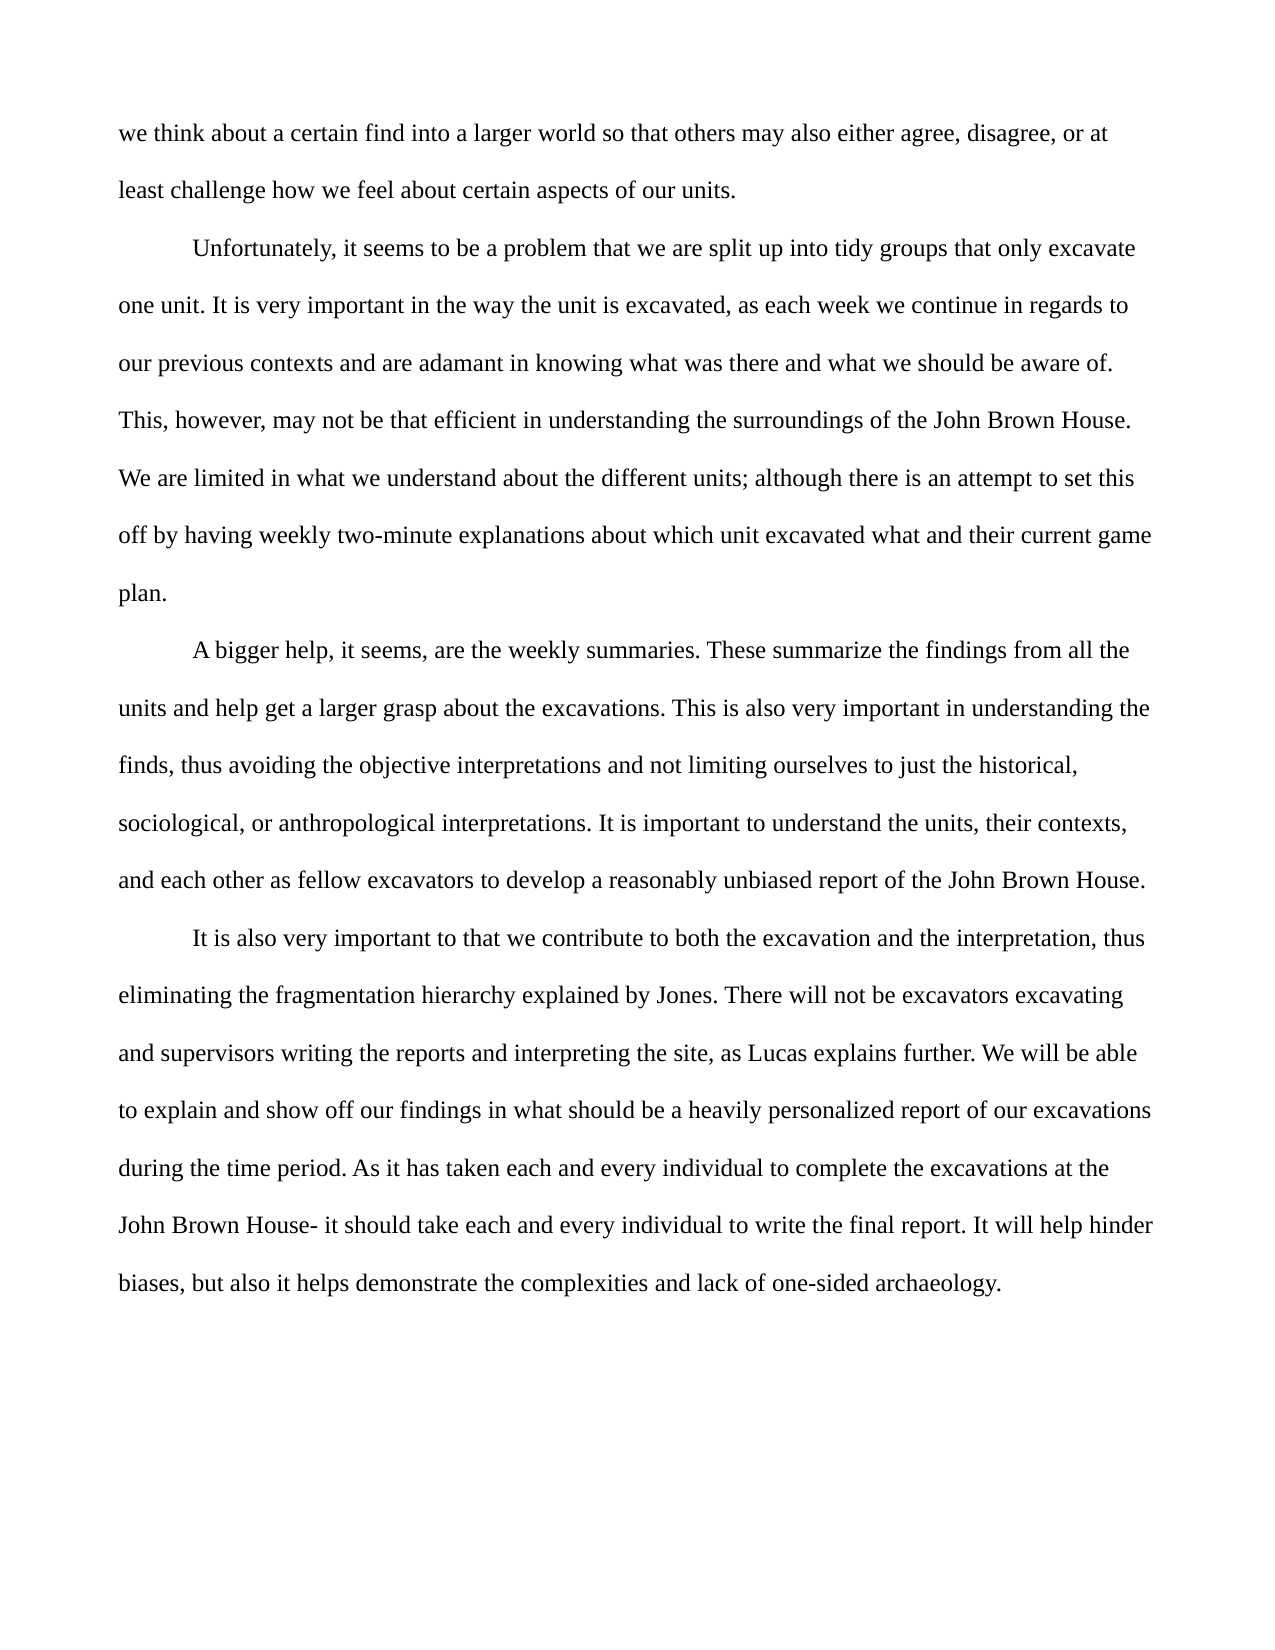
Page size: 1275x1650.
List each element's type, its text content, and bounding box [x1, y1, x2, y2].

text Unfortunately, it seems to be a problem that we are split up into tidy groups that only excavate one unit. It is very important in the way the unit is excavated, as each week we continue in regards to our previous contexts and are adamant in knowing what was there and what we should be aware of. This, however, may not be that efficient in understanding the surroundings of the John Brown House. We are limited in what we understand about the different units; although there is an attempt to set this off by having weekly two-minute explanations about which unit excavated what and their current game plan. [118, 233, 1157, 607]
text A bigger help, it seems, are the weekly summaries. These summarize the findings from all the units and help get a larger grasp about the excavations. This is also very important in understanding the finds, thus avoiding the objective interpretations and not limiting ourselves to just the historical, sociological, or anthropological interpretations. It is important to understand the units, their contexts, and each other as fellow excavators to develop a reasonably unbiased report of the John Brown House. [118, 636, 1157, 894]
text It is also very important to that we contribute to both the excavation and the interpretation, thus eliminating the fragmentation hierarchy explained by Jones. There will not be excavators excavating and supervisors writing the reports and interpreting the site, as Lucas explains further. We will be able to explain and show off our findings in what should be a heavily personalized report of our excavations during the time period. As it has taken each and every individual to complete the excavations at the John Brown House- it should take each and every individual to write the final report. It will help hinder biases, but also it helps demonstrate the complexities and lack of one-sided archaeology. [118, 923, 1157, 1297]
text we think about a certain find into a larger world so that others may also either agree, disagree, or at least challenge how we feel about certain aspects of our units. [118, 118, 1157, 204]
